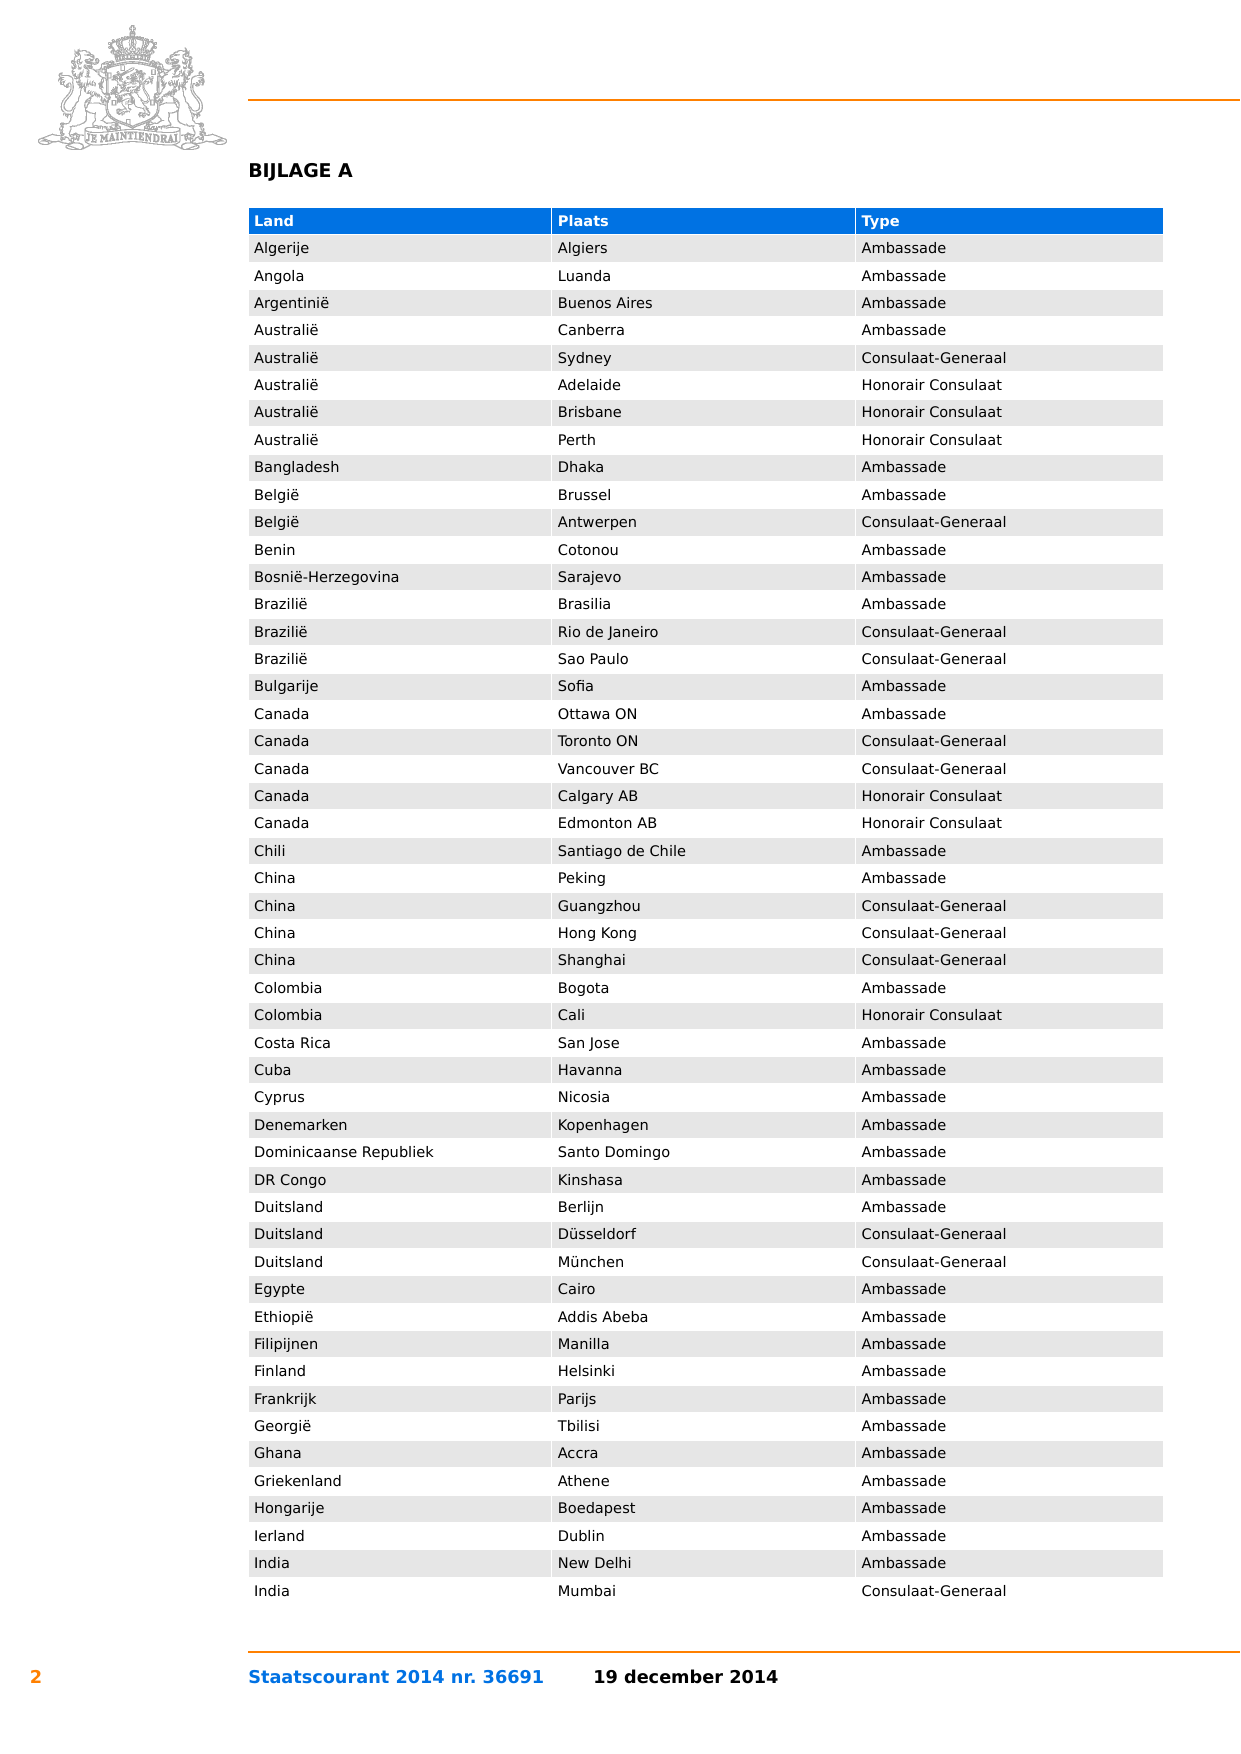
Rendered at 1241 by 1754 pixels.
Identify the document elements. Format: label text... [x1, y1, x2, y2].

table_cell Ambassade [856, 1468, 1163, 1494]
table_cell Ethiopië [249, 1304, 551, 1330]
table_cell Ambassade [856, 975, 1163, 1001]
table_cell Accra [552, 1441, 855, 1467]
table_cell Honorair Consulaat [856, 400, 1163, 426]
table_cell Santo Domingo [552, 1139, 855, 1166]
table_cell Ambassade [856, 1386, 1163, 1412]
table_cell Ambassade [856, 1496, 1163, 1522]
table_cell Ambassade [856, 537, 1163, 563]
table_cell Mumbai [552, 1578, 855, 1604]
table_cell Guangzhou [552, 893, 855, 919]
table_cell Ambassade [856, 1112, 1163, 1138]
table_cell Ambassade [856, 1030, 1163, 1056]
table_cell Peking [552, 865, 855, 892]
table_cell Australië [249, 345, 551, 371]
table_cell Algiers [552, 235, 855, 262]
table_cell Ambassade [856, 1413, 1163, 1440]
table_cell Vancouver BC [552, 756, 855, 782]
table_cell Ambassade [856, 1194, 1163, 1221]
table_cell San Jose [552, 1030, 855, 1056]
table_cell Australië [249, 427, 551, 453]
table_cell Bangladesh [249, 455, 551, 481]
table_cell India [249, 1550, 551, 1577]
table_cell Shanghai [552, 948, 855, 974]
table_cell Algerije [249, 235, 551, 262]
table_cell Bogota [552, 975, 855, 1001]
table_cell Consulaat-Generaal [856, 619, 1163, 645]
table_cell Consulaat-Generaal [856, 1578, 1163, 1604]
table_cell Consulaat-Generaal [856, 345, 1163, 371]
table_cell Canada [249, 701, 551, 727]
table_cell Ambassade [856, 591, 1163, 618]
table_cell Nicosia [552, 1085, 855, 1111]
table_cell Ambassade [856, 1359, 1163, 1385]
table_cell Denemarken [249, 1112, 551, 1138]
table_cell New Delhi [552, 1550, 855, 1577]
table_cell België [249, 509, 551, 536]
table_cell Ambassade [856, 1441, 1163, 1467]
table_cell Dhaka [552, 455, 855, 481]
table_header Land [249, 208, 551, 234]
table_cell Consulaat-Generaal [856, 893, 1163, 919]
table_cell Consulaat-Generaal [856, 948, 1163, 974]
table_cell Honorair Consulaat [856, 372, 1163, 399]
table_cell Australië [249, 318, 551, 344]
table_cell Ambassade [856, 1057, 1163, 1083]
table_cell Filipijnen [249, 1331, 551, 1357]
table_cell Brazilië [249, 591, 551, 618]
table_cell Antwerpen [552, 509, 855, 536]
table_cell Australië [249, 372, 551, 399]
table_cell Adelaide [552, 372, 855, 399]
table_cell Chili [249, 838, 551, 864]
table_cell Düsseldorf [552, 1222, 855, 1248]
table_cell Santiago de Chile [552, 838, 855, 864]
table_cell Honorair Consulaat [856, 811, 1163, 837]
table_cell Ambassade [856, 235, 1163, 262]
table_cell Consulaat-Generaal [856, 1249, 1163, 1275]
table_cell Duitsland [249, 1194, 551, 1221]
table_cell Consulaat-Generaal [856, 729, 1163, 755]
table_cell China [249, 920, 551, 947]
table_cell Ambassade [856, 482, 1163, 508]
table_cell Cairo [552, 1276, 855, 1303]
table_cell Canada [249, 729, 551, 755]
table_cell Consulaat-Generaal [856, 646, 1163, 673]
table_cell Finland [249, 1359, 551, 1385]
table_cell Kopenhagen [552, 1112, 855, 1138]
table_cell Cuba [249, 1057, 551, 1083]
table_cell Athene [552, 1468, 855, 1494]
table_cell Frankrijk [249, 1386, 551, 1412]
table_cell Argentinië [249, 290, 551, 316]
table_header Plaats [552, 208, 855, 234]
table_cell Honorair Consulaat [856, 427, 1163, 453]
table_cell China [249, 893, 551, 919]
table_cell Canada [249, 811, 551, 837]
table_cell Buenos Aires [552, 290, 855, 316]
table_cell Ambassade [856, 564, 1163, 590]
table_cell Australië [249, 400, 551, 426]
table_cell Colombia [249, 1003, 551, 1029]
table_cell Ambassade [856, 1167, 1163, 1193]
table_cell Hong Kong [552, 920, 855, 947]
table_cell Georgië [249, 1413, 551, 1440]
table_cell Bosnië-Herzegovina [249, 564, 551, 590]
table_cell Honorair Consulaat [856, 1003, 1163, 1029]
table_cell Ambassade [856, 838, 1163, 864]
table_cell Ambassade [856, 1304, 1163, 1330]
table_cell Duitsland [249, 1249, 551, 1275]
picture [38, 25, 227, 150]
table_cell Canada [249, 783, 551, 809]
table_cell Addis Abeba [552, 1304, 855, 1330]
table_cell Canada [249, 756, 551, 782]
table_header Type [856, 208, 1163, 234]
table_cell Brisbane [552, 400, 855, 426]
subtitle BIJLAGE A [248, 160, 1163, 182]
table_cell Parijs [552, 1386, 855, 1412]
table_cell Hongarije [249, 1496, 551, 1522]
table_cell Ambassade [856, 1139, 1163, 1166]
table_cell Havanna [552, 1057, 855, 1083]
table_cell Brazilië [249, 646, 551, 673]
table_cell Ambassade [856, 455, 1163, 481]
table_cell Ierland [249, 1523, 551, 1549]
table_cell Boedapest [552, 1496, 855, 1522]
table_cell Costa Rica [249, 1030, 551, 1056]
table_cell Angola [249, 263, 551, 289]
table_cell Sarajevo [552, 564, 855, 590]
table_cell Brussel [552, 482, 855, 508]
table_cell China [249, 948, 551, 974]
table_cell Ghana [249, 1441, 551, 1467]
table_cell Ambassade [856, 290, 1163, 316]
table_cell Honorair Consulaat [856, 783, 1163, 809]
table_cell Kinshasa [552, 1167, 855, 1193]
table_cell Sao Paulo [552, 646, 855, 673]
table_cell Cali [552, 1003, 855, 1029]
table_cell Ambassade [856, 1523, 1163, 1549]
table_cell Ambassade [856, 1085, 1163, 1111]
table_cell Egypte [249, 1276, 551, 1303]
table_cell Berlijn [552, 1194, 855, 1221]
table_cell Sydney [552, 345, 855, 371]
table_cell Cyprus [249, 1085, 551, 1111]
table_cell Bulgarije [249, 674, 551, 700]
table_cell Manilla [552, 1331, 855, 1357]
table_cell Consulaat-Generaal [856, 756, 1163, 782]
table_cell Brazilië [249, 619, 551, 645]
table_cell Cotonou [552, 537, 855, 563]
table_cell India [249, 1578, 551, 1604]
table_cell België [249, 482, 551, 508]
table_cell Ambassade [856, 1331, 1163, 1357]
table_cell Toronto ON [552, 729, 855, 755]
table_cell Ambassade [856, 1276, 1163, 1303]
table_cell München [552, 1249, 855, 1275]
table_cell Rio de Janeiro [552, 619, 855, 645]
table_cell Sofia [552, 674, 855, 700]
table_cell Consulaat-Generaal [856, 1222, 1163, 1248]
table_cell Consulaat-Generaal [856, 920, 1163, 947]
table_cell Ambassade [856, 318, 1163, 344]
table_cell Ambassade [856, 674, 1163, 700]
table_cell Colombia [249, 975, 551, 1001]
table_cell Tbilisi [552, 1413, 855, 1440]
table_cell Luanda [552, 263, 855, 289]
table_cell Calgary AB [552, 783, 855, 809]
table_cell China [249, 865, 551, 892]
table_cell Ambassade [856, 701, 1163, 727]
table_cell Duitsland [249, 1222, 551, 1248]
table_cell DR Congo [249, 1167, 551, 1193]
table_cell Edmonton AB [552, 811, 855, 837]
table_cell Ambassade [856, 865, 1163, 892]
table_cell Griekenland [249, 1468, 551, 1494]
table_cell Dominicaanse Republiek [249, 1139, 551, 1166]
table_cell Dublin [552, 1523, 855, 1549]
table_cell Ambassade [856, 263, 1163, 289]
table_cell Consulaat-Generaal [856, 509, 1163, 536]
table_cell Canberra [552, 318, 855, 344]
table_cell Perth [552, 427, 855, 453]
table_cell Ottawa ON [552, 701, 855, 727]
table_cell Brasilia [552, 591, 855, 618]
table_cell Benin [249, 537, 551, 563]
table_cell Ambassade [856, 1550, 1163, 1577]
table_cell Helsinki [552, 1359, 855, 1385]
